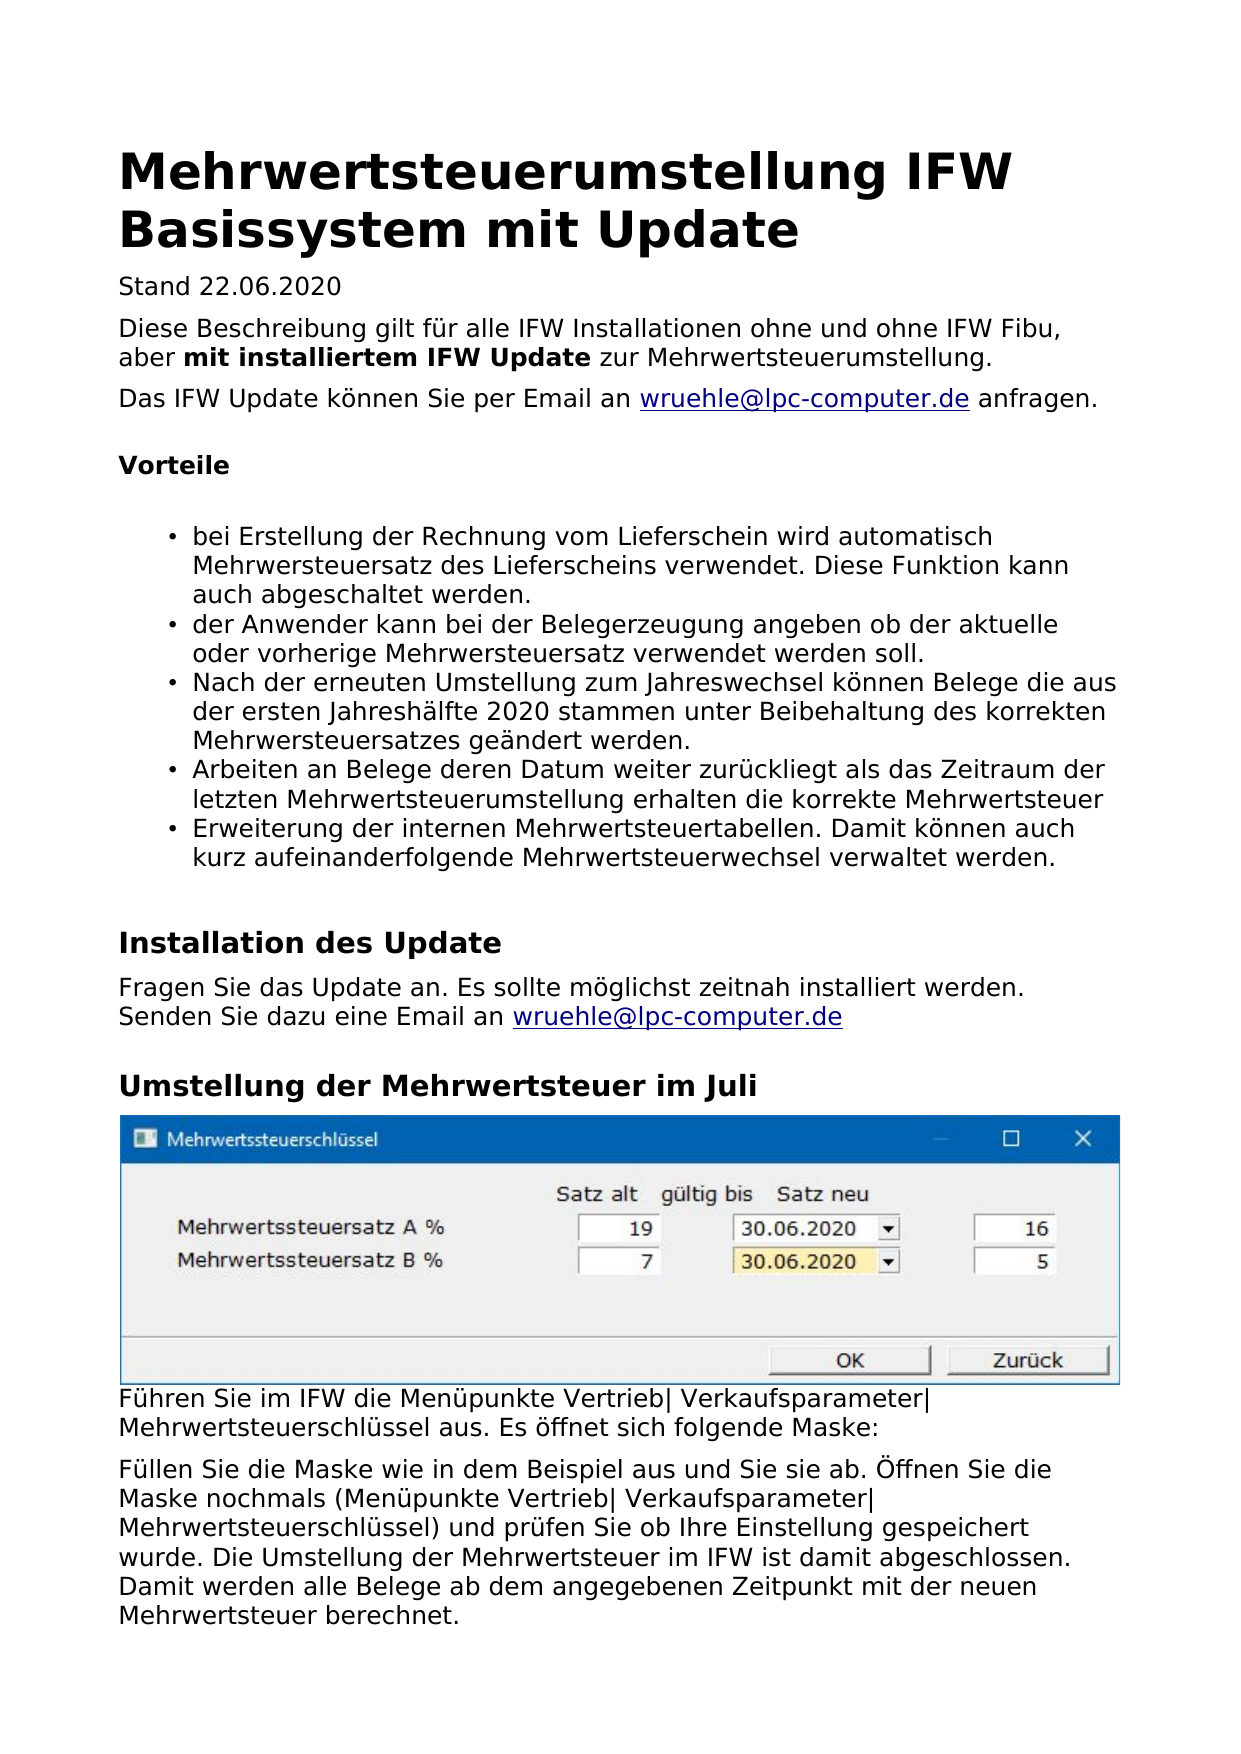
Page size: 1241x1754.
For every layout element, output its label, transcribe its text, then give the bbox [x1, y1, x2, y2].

list Arbeiten an Belege deren Datum weiter zurückliegt als das Zeitraum der letzten Mehrwertsteuerumstellung erhalten die korrekte Mehrwertsteuer [177, 756, 1122, 814]
subtitle Umstellung der Mehrwertsteuer im Juli [118, 1069, 1122, 1103]
list Nach der erneuten Umstellung zum Jahreswechsel können Belege die aus der ersten Jahreshälfte 2020 stammen unter Beibehaltung des korrekten Mehrwersteuersatzes geändert werden. [177, 668, 1122, 756]
list der Anwender kann bei der Belegerzeugung angeben ob der aktuelle oder vorherige Mehrwersteuersatz verwendet werden soll. [177, 610, 1122, 668]
text Führen Sie im IFW die Menüpunkte Vertrieb| Verkaufsparameter| Mehrwertsteuerschlüssel aus. Es öffnet sich folgende Maske: [118, 1116, 1122, 1443]
text Das IFW Update können Sie per Email an wruehle@lpc-computer.de anfragen. [118, 384, 1122, 414]
text Füllen Sie die Maske wie in dem Beispiel aus und Sie sie ab. Öffnen Sie die Maske nochmals (Menüpunkte Vertrieb| Verkaufsparameter| Mehrwertsteuerschlüssel) und prüfen Sie ob Ihre Einstellung gespeichert wurde. Die Umstellung der Mehrwertsteuer im IFW ist damit abgeschlossen. Damit werden alle Belege ab dem angegebenen Zeitpunkt mit der neuen Mehrwertsteuer berechnet. [118, 1455, 1122, 1630]
text Fragen Sie das Update an. Es sollte möglichst zeitnah installiert werden. Senden Sie dazu eine Email an wruehle@lpc-computer.de [118, 973, 1122, 1032]
picture [120, 1115, 1121, 1385]
text Diese Beschreibung gilt für alle IFW Installationen ohne und ohne IFW Fibu, aber mit installiertem IFW Update zur Mehrwertsteuerumstellung. [118, 314, 1122, 372]
subtitle Mehrwertsteuerumstellung IFW Basissystem mit Update [118, 143, 1122, 259]
list bei Erstellung der Rechnung vom Lieferschein wird automatisch Mehrwersteuersatz des Lieferscheins verwendet. Diese Funktion kann auch abgeschaltet werden. [177, 522, 1122, 610]
subtitle Vorteile [118, 451, 1122, 480]
subtitle Installation des Update [118, 927, 1122, 961]
text Stand 22.06.2020 [118, 272, 1122, 301]
list Erweiterung der internen Mehrwertsteuertabellen. Damit können auch kurz aufeinanderfolgende Mehrwertsteuerwechsel verwaltet werden. [177, 814, 1122, 872]
